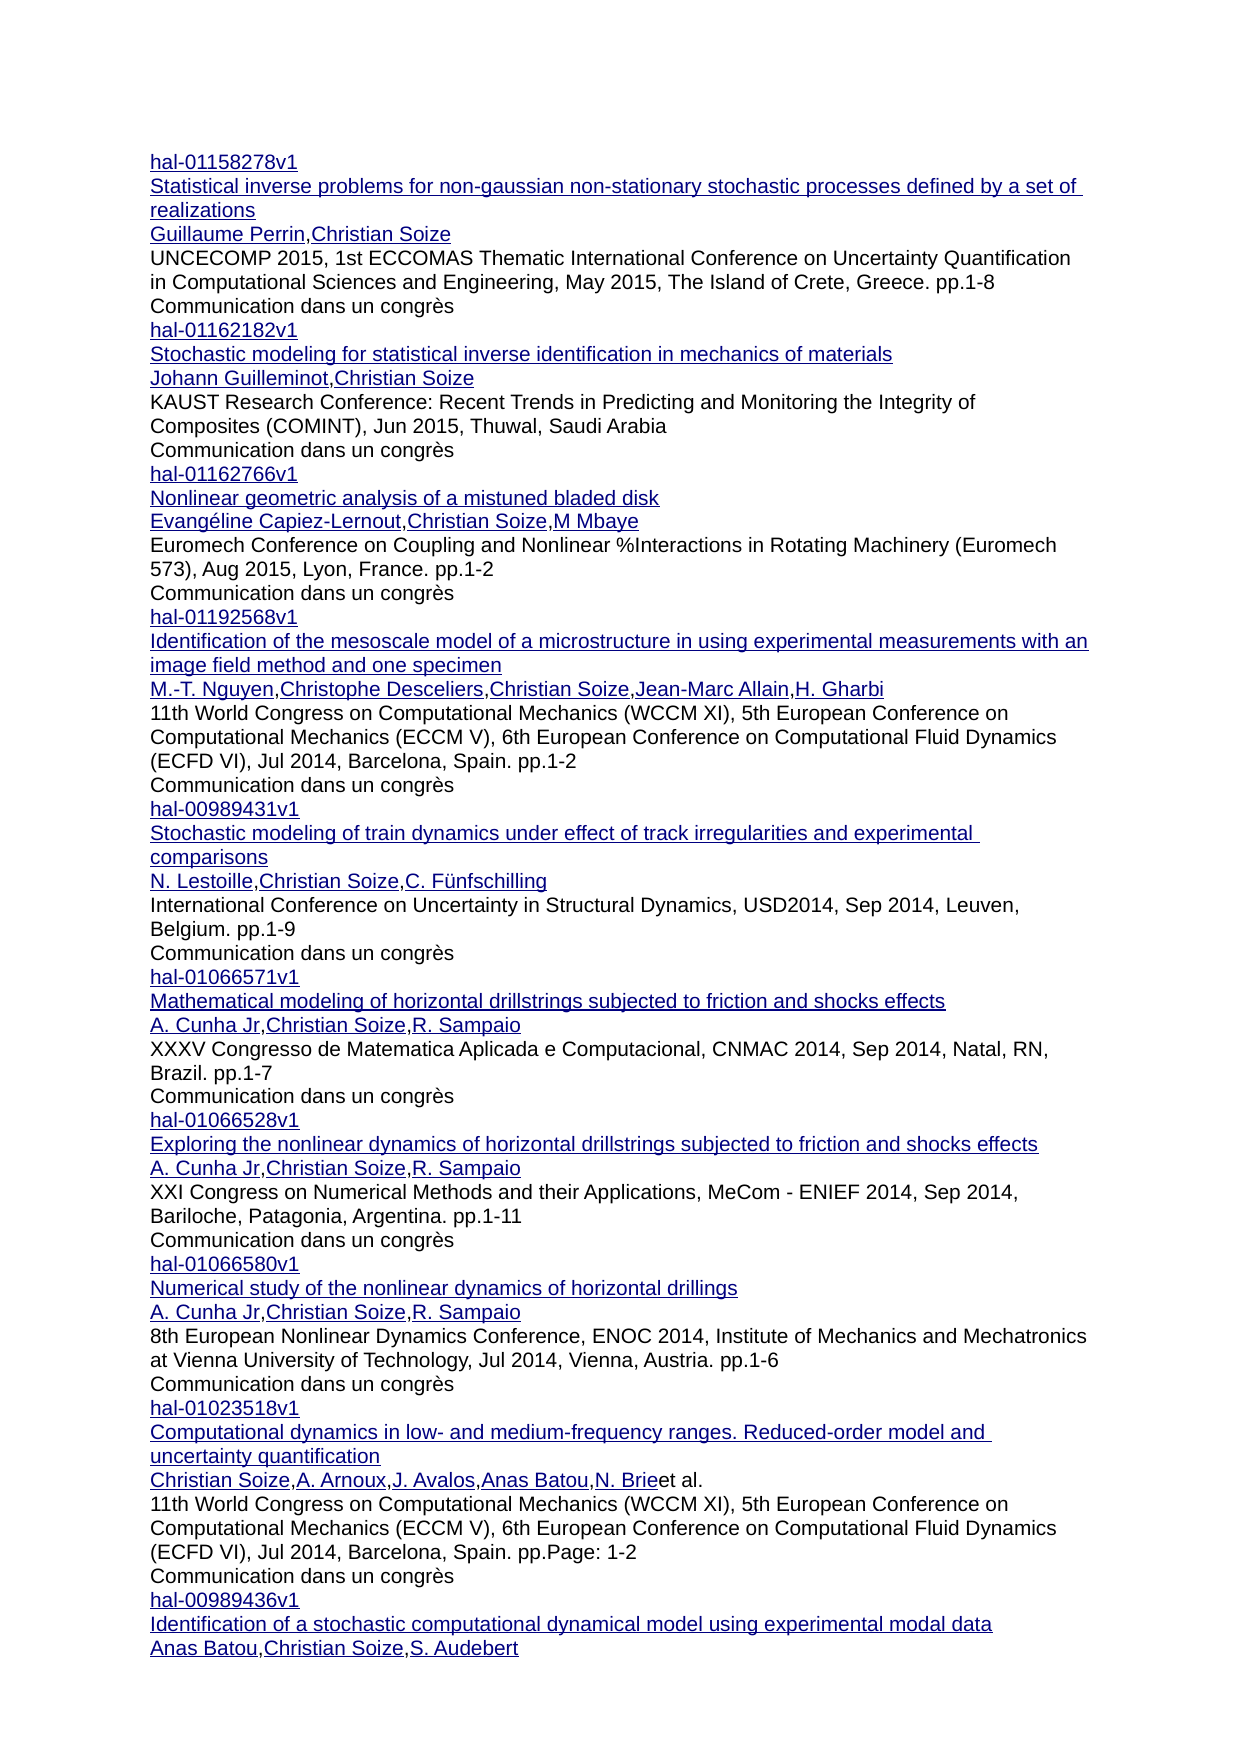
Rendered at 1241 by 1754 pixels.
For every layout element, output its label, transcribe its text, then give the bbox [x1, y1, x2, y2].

table_cell Mathematical modeling of horizontal drillstrings subjected to friction and shocks effects A. Cunha Jr,Christian Soize,R. Sampaio XXXV Congresso de Matematica Aplicada e Computacional, CNMAC 2014, Sep 2014, Natal, RN, Brazil. pp.1-7 Communication dans un congrès hal-01066528v1 [150, 989, 1090, 1132]
table_cell Statistical inverse problems for non-gaussian non-stationary stochastic processes defined by a set of realizations Guillaume Perrin,Christian Soize UNCECOMP 2015, 1st ECCOMAS Thematic International Conference on Uncertainty Quantification in Computational Sciences and Engineering, May 2015, The Island of Crete, Greece. pp.1-8 Communication dans un congrès hal-01162182v1 [150, 174, 1090, 342]
table_cell Numerical study of the nonlinear dynamics of horizontal drillings A. Cunha Jr,Christian Soize,R. Sampaio 8th European Nonlinear Dynamics Conference, ENOC 2014, Institute of Mechanics and Mechatronics at Vienna University of Technology, Jul 2014, Vienna, Austria. pp.1-6 Communication dans un congrès hal-01023518v1 [150, 1276, 1090, 1420]
table_cell Exploring the nonlinear dynamics of horizontal drillstrings subjected to friction and shocks effects A. Cunha Jr,Christian Soize,R. Sampaio XXI Congress on Numerical Methods and their Applications, MeCom - ENIEF 2014, Sep 2014, Bariloche, Patagonia, Argentina. pp.1-11 Communication dans un congrès hal-01066580v1 [150, 1132, 1090, 1276]
table_cell Computational dynamics in low- and medium-frequency ranges. Reduced-order model and uncertainty quantification Christian Soize,A. Arnoux,J. Avalos,Anas Batou,N. Brieet al. 11th World Congress on Computational Mechanics (WCCM XI), 5th European Conference on Computational Mechanics (ECCM V), 6th European Conference on Computational Fluid Dynamics (ECFD VI), Jul 2014, Barcelona, Spain. pp.Page: 1-2 Communication dans un congrès hal-00989436v1 [150, 1420, 1090, 1611]
table_cell Identification of the mesoscale model of a microstructure in using experimental measurements with an image field method and one specimen M.-T. Nguyen,Christophe Desceliers,Christian Soize,Jean-Marc Allain,H. Gharbi 11th World Congress on Computational Mechanics (WCCM XI), 5th European Conference on Computational Mechanics (ECCM V), 6th European Conference on Computational Fluid Dynamics (ECFD VI), Jul 2014, Barcelona, Spain. pp.1-2 Communication dans un congrès hal-00989431v1 [150, 629, 1090, 821]
table_cell hal-01158278v1 [150, 150, 1090, 174]
table_cell Stochastic modeling for statistical inverse identification in mechanics of materials Johann Guilleminot,Christian Soize KAUST Research Conference: Recent Trends in Predicting and Monitoring the Integrity of Composites (COMINT), Jun 2015, Thuwal, Saudi Arabia Communication dans un congrès hal-01162766v1 [150, 342, 1090, 485]
table_cell Stochastic modeling of train dynamics under effect of track irregularities and experimental comparisons N. Lestoille,Christian Soize,C. Fünfschilling International Conference on Uncertainty in Structural Dynamics, USD2014, Sep 2014, Leuven, Belgium. pp.1-9 Communication dans un congrès hal-01066571v1 [150, 821, 1090, 988]
table_cell Nonlinear geometric analysis of a mistuned bladed disk Evangéline Capiez-Lernout,Christian Soize,M Mbaye Euromech Conference on Coupling and Nonlinear %Interactions in Rotating Machinery (Euromech 573), Aug 2015, Lyon, France. pp.1-2 Communication dans un congrès hal-01192568v1 [150, 485, 1090, 629]
table_cell Identification of a stochastic computational dynamical model using experimental modal data Anas Batou,Christian Soize,S. Audebert [150, 1611, 1090, 1659]
